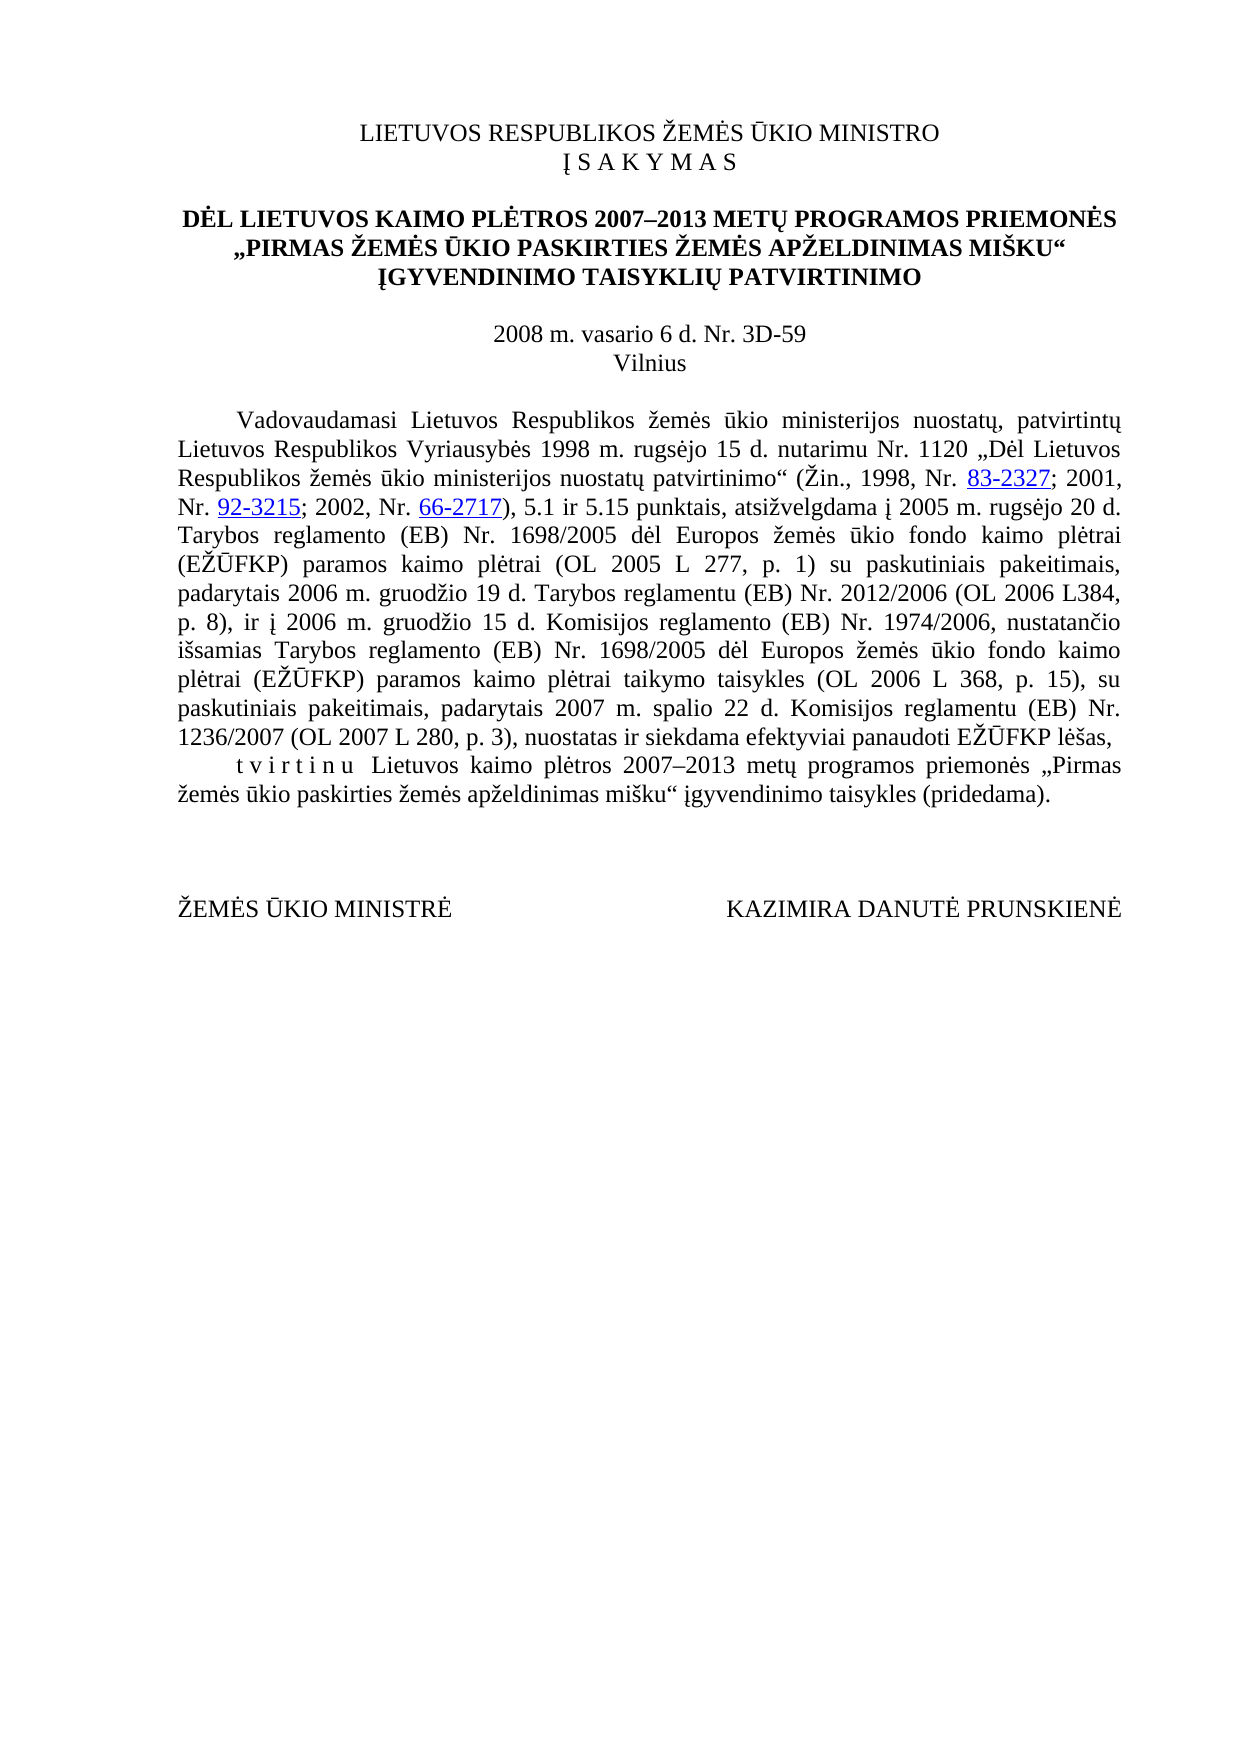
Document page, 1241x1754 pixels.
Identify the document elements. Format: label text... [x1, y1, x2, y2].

text Dėl LIETUVOS Kaimo plėtros 2007–2013 metų pROGRAMOS priemonės „PIRMAS žemės ūkio paskirties žemės apželdinimas mišku“ ĮGYVENDINIMO TAISYKLIŲ PATVIRTINIMO [177, 204, 1122, 291]
text tvirtinu Lietuvos kaimo plėtros 2007–2013 metų programos priemonės „Pirmas žemės ūkio paskirties žemės apželdinimas mišku“ įgyvendinimo taisykles (pridedama). [177, 751, 1122, 808]
text 2008 m. vasario 6 d. Nr. 3D-59 [177, 319, 1122, 348]
text Vilnius [177, 348, 1122, 377]
text Vadovaudamasi Lietuvos Respublikos žemės ūkio ministerijos nuostatų, patvirtintų Lietuvos Respublikos Vyriausybės 1998 m. rugsėjo 15 d. nutarimu Nr. 1120 „Dėl Lietuvos Respublikos žemės ūkio ministerijos nuostatų patvirtinimo“ (Žin., 1998, Nr. 83-2327; 2001, Nr. 92-3215; 2002, Nr. 66-2717), 5.1 ir 5.15 punktais, atsižvelgdama į 2005 m. rugsėjo 20 d. Tarybos reglamento (EB) Nr. 1698/2005 dėl Europos žemės ūkio fondo kaimo plėtrai (EŽŪFKP) paramos kaimo plėtrai (OL 2005 L 277, p. 1) su paskutiniais pakeitimais, padarytais 2006 m. gruodžio 19 d. Tarybos reglamentu (EB) Nr. 2012/2006 (OL 2006 L384, p. 8), ir į 2006 m. gruodžio 15 d. Komisijos reglamento (EB) Nr. 1974/2006, nustatančio išsamias Tarybos reglamento (EB) Nr. 1698/2005 dėl Europos žemės ūkio fondo kaimo plėtrai (EŽŪFKP) paramos kaimo plėtrai taikymo taisykles (OL 2006 L 368, p. 15), su paskutiniais pakeitimais, padarytais 2007 m. spalio 22 d. Komisijos reglamentu (EB) Nr. 1236/2007 (OL 2007 L 280, p. 3), nuostatas ir siekdama efektyviai panaudoti EŽŪFKP lėšas, [177, 406, 1122, 751]
text LIETUVOS RESPUBLIKOS ŽEMĖS ŪKIO MINISTRO [177, 118, 1122, 147]
text Žemės ūkio ministrė Kazimira Danutė Prunskienė [177, 894, 1122, 923]
text ĮSAKYMAS [177, 147, 1122, 176]
